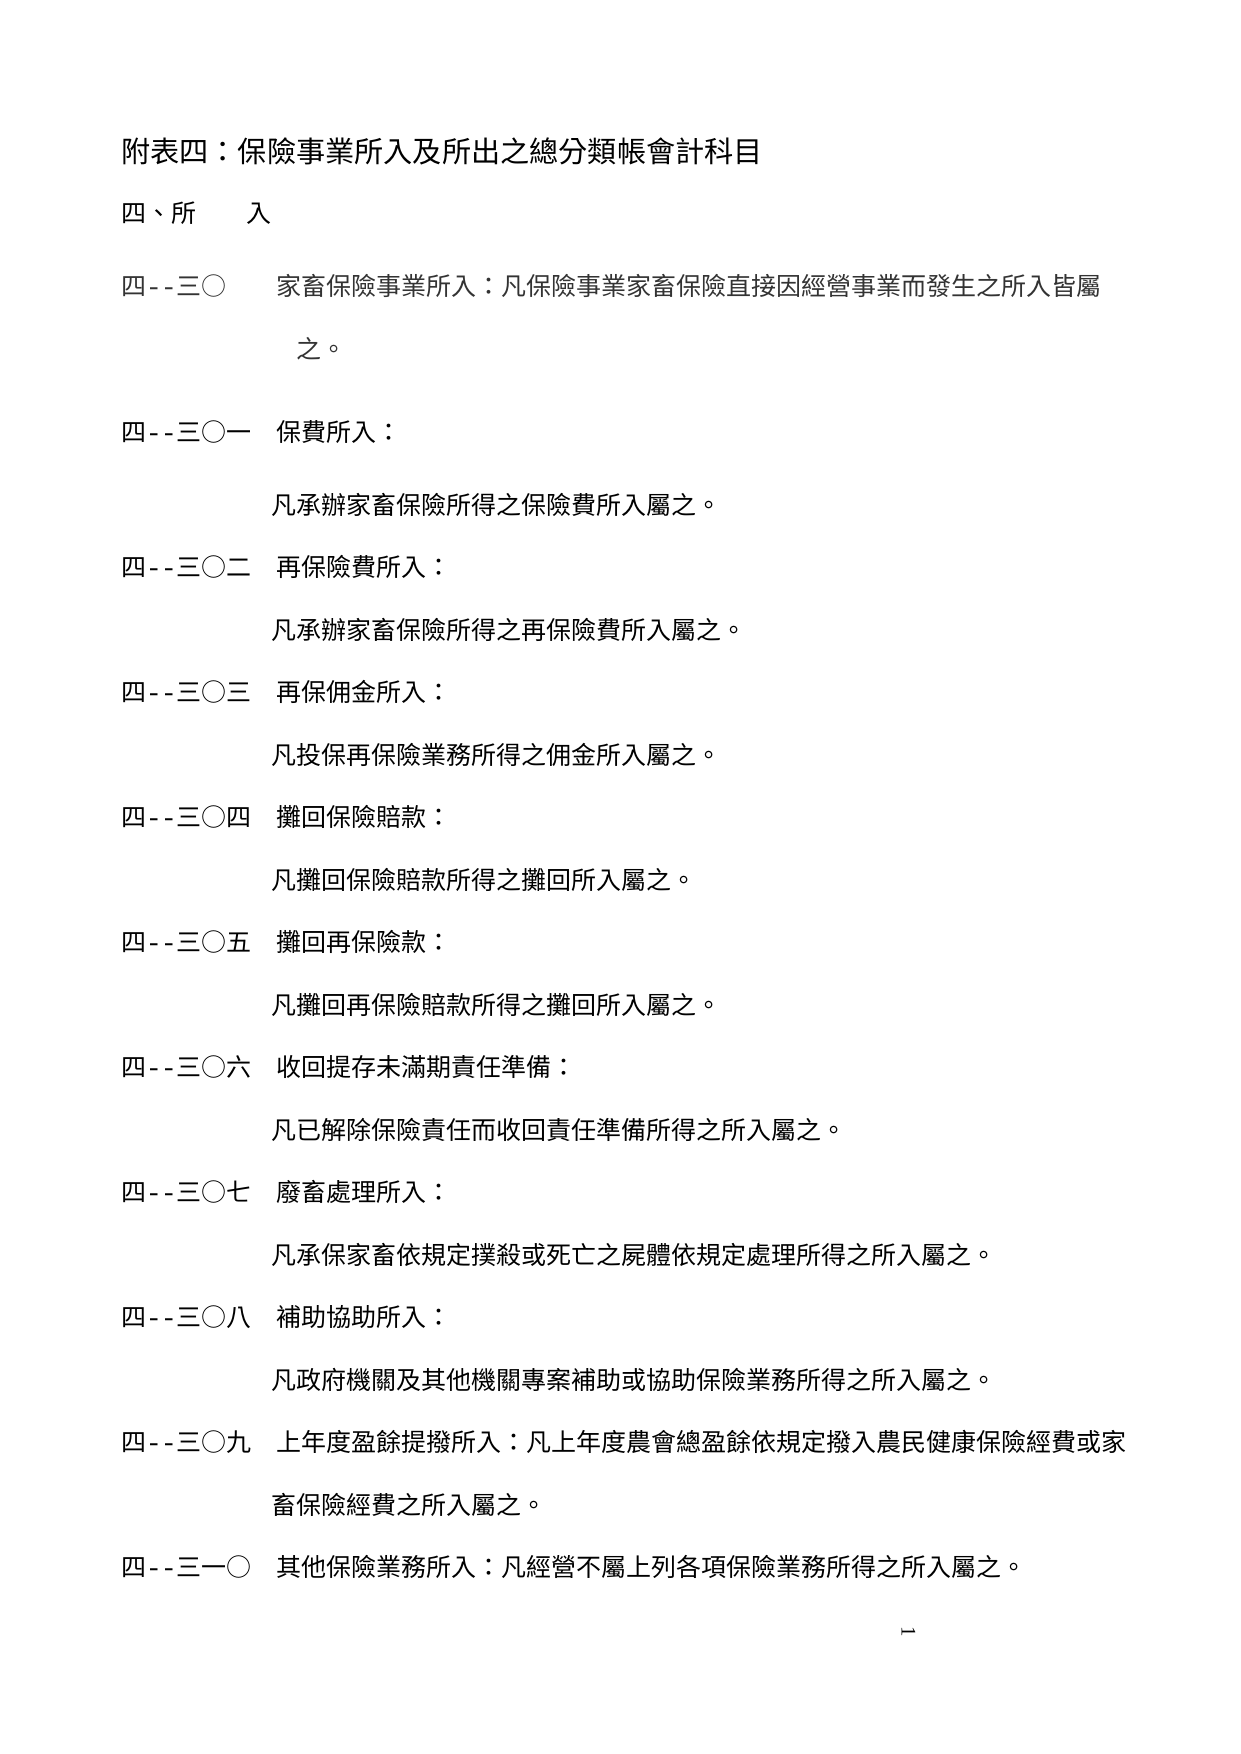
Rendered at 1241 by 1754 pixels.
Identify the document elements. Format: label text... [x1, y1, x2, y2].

table_header 附表四：保險事業所入及所出之總分類帳會計科目 四、所 入 四--三○ 家畜保險事業所入：凡保險事業家畜保險直接因經營事業而發生之所入皆屬之。 四--三○一 保費所入： 凡承辦家畜保險所得之保險費所入屬之。 四--三○二 再保險費所入： 凡承辦家畜保險所得之再保險費所入屬之。 四--三○三 再保佣金所入： 凡投保再保險業務所得之佣金所入屬之。 四--三○四 攤回保險賠款： 凡攤回保險賠款所得之攤回所入屬之。 四--三○五 攤回再保險款： 凡攤回再保險賠款所得之攤回所入屬之。 四--三○六 收回提存未滿期責任準備： 凡已解除保險責任而收回責任準備所得之所入屬之。 四--三○七 廢畜處理所入： 凡承保家畜依規定撲殺或死亡之屍體依規定處理所得之所入屬之。 四--三○八 補助協助所入： 凡政府機關及其他機關專案補助或協助保險業務所得之所入屬之。 四--三○九 上年度盈餘提撥所入：凡上年度農會總盈餘依規定撥入農民健康保險經費或家畜保險經費之所入屬之。 四--三一○ 其他保險業務所入：凡經營不屬上列各項保險業務所得之所入屬之。 [118, 108, 1146, 1587]
